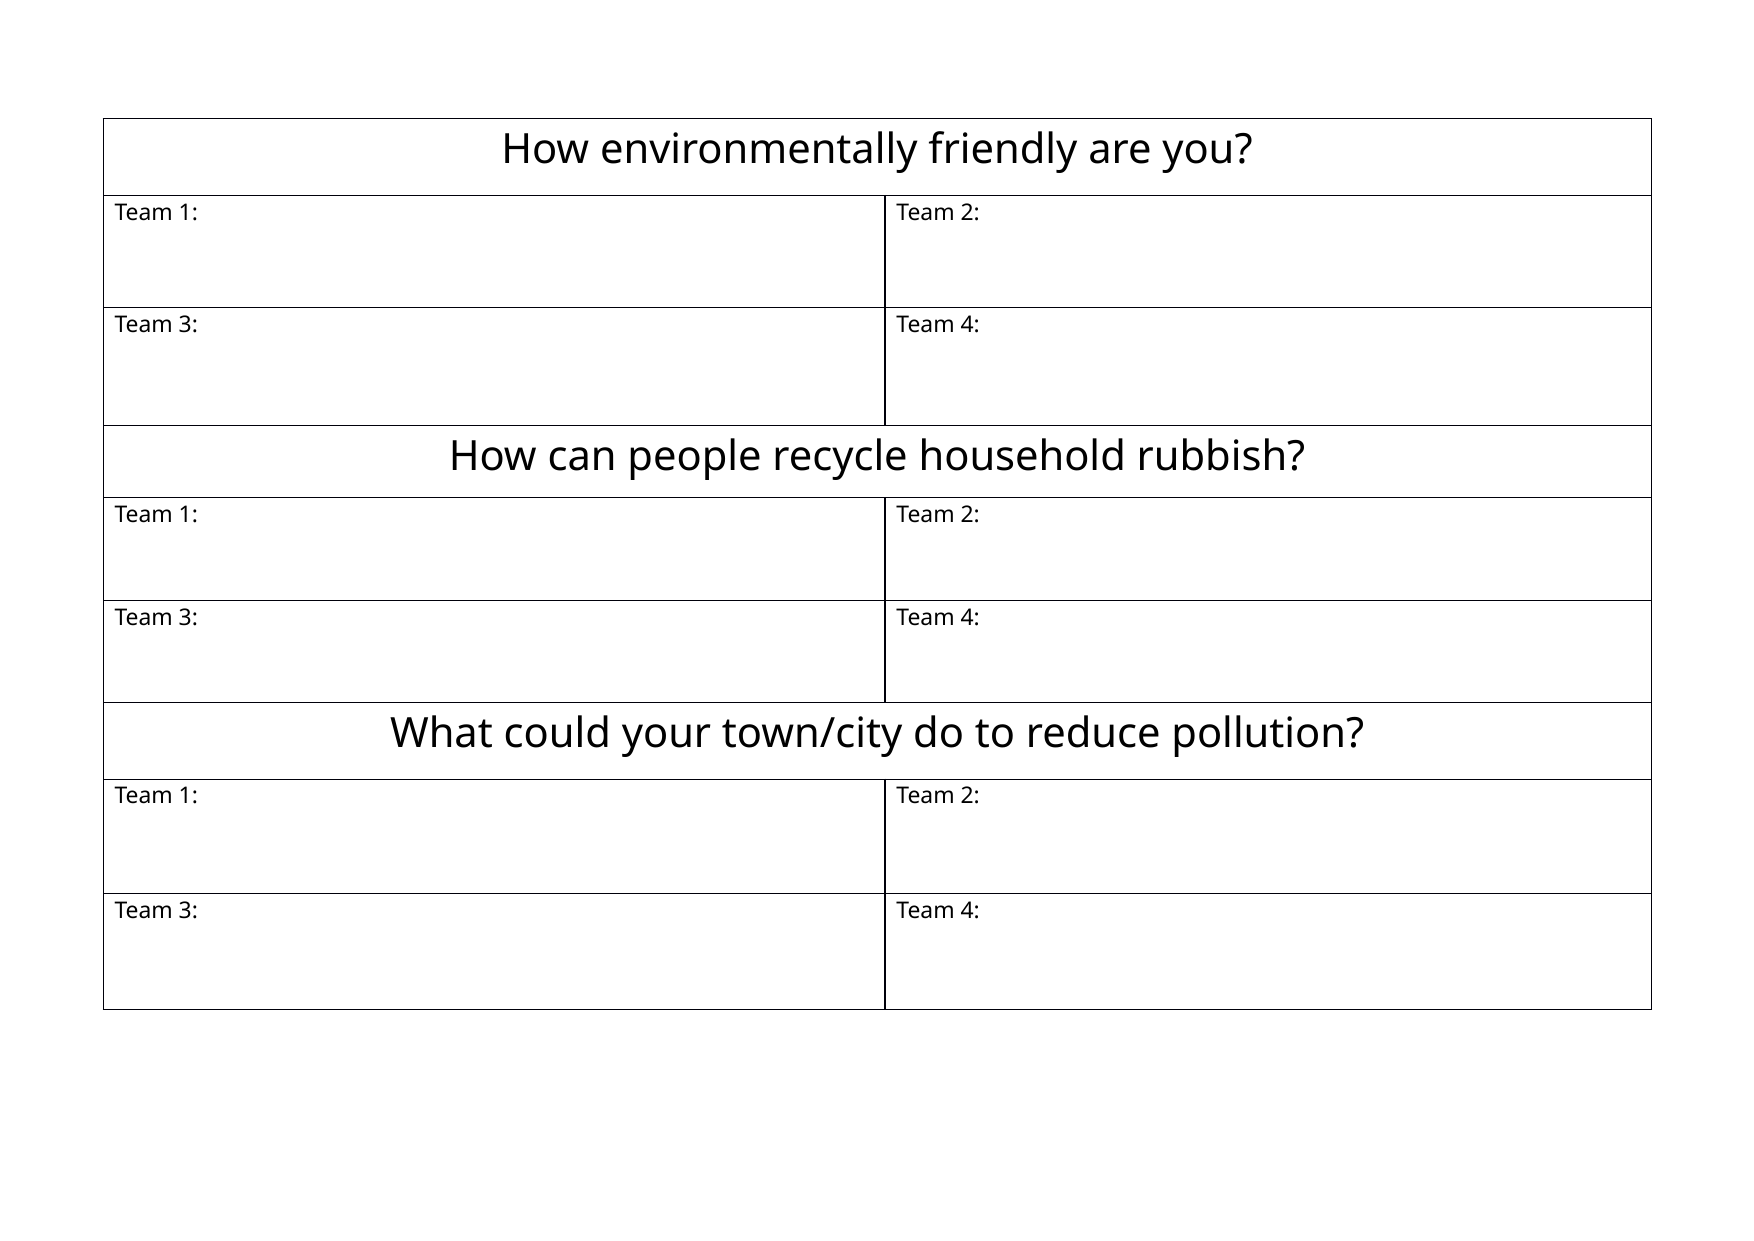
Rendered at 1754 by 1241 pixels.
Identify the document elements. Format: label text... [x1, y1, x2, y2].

table_cell What could your town/city do to reduce pollution? [104, 703, 1651, 778]
table_cell Team 4: [886, 601, 1651, 702]
table_cell Team 1: [104, 498, 884, 600]
table_cell Team 2: [886, 498, 1651, 600]
table_cell Team 3: [104, 894, 884, 1009]
table_cell Team 4: [886, 894, 1651, 1009]
table_cell Team 3: [104, 308, 884, 425]
table_cell Team 2: [886, 780, 1651, 893]
table_cell Team 3: [104, 601, 884, 702]
table_cell Team 1: [104, 196, 884, 307]
table_cell Team 1: [104, 780, 884, 893]
table_header How environmentally friendly are you? [104, 119, 1651, 195]
table_cell How can people recycle household rubbish? [104, 426, 1651, 497]
table_cell Team 2: [886, 196, 1651, 307]
table_cell Team 4: [886, 308, 1651, 425]
